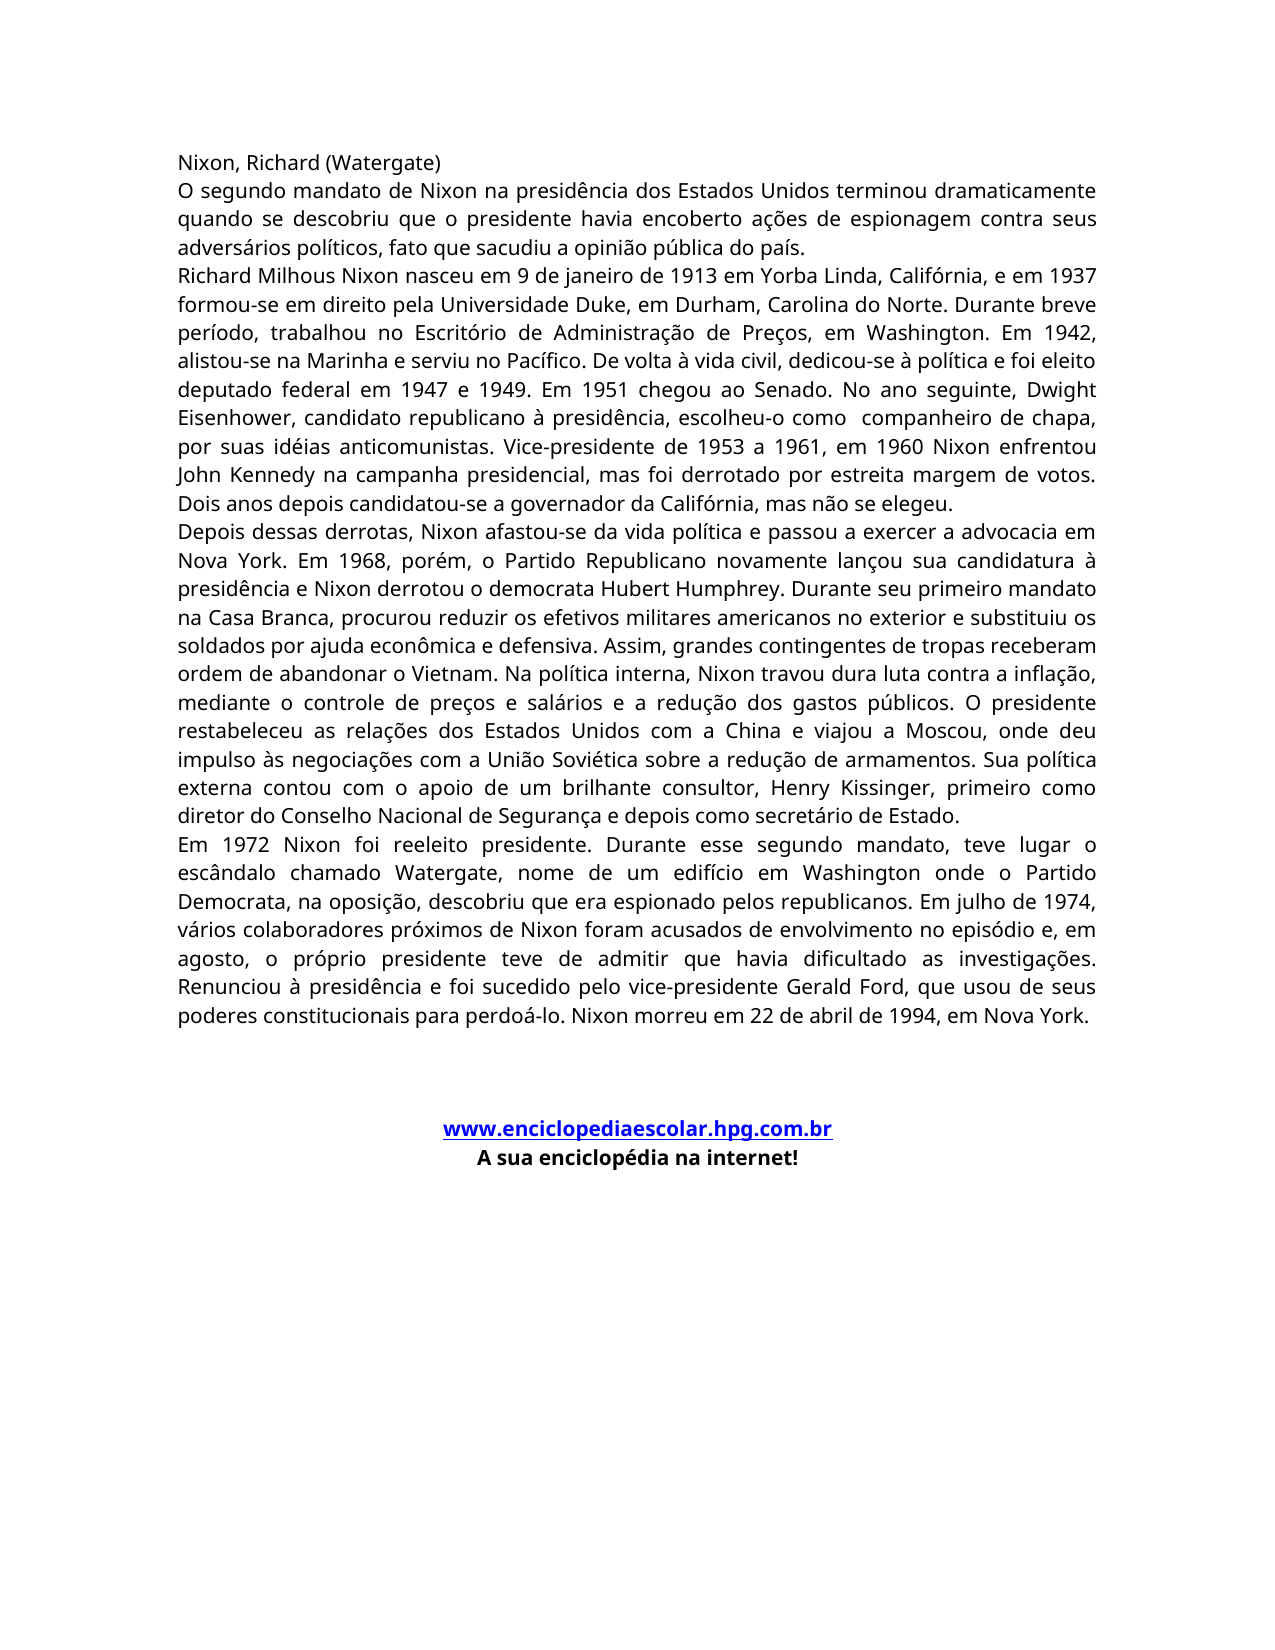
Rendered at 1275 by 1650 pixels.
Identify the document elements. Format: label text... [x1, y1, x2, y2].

text Richard Milhous Nixon nasceu em 9 de janeiro de 1913 em Yorba Linda, Califórnia, e em 1937 formou-se em direito pela Universidade Duke, em Durham, Carolina do Norte. Durante breve período, trabalhou no Escritório de Administração de Preços, em Washington. Em 1942, alistou-se na Marinha e serviu no Pacífico. De volta à vida civil, dedicou-se à política e foi eleito deputado federal em 1947 e 1949. Em 1951 chegou ao Senado. No ano seguinte, Dwight Eisenhower, candidato republicano à presidência, escolheu-o como companheiro de chapa, por suas idéias anticomunistas. Vice-presidente de 1953 a 1961, em 1960 Nixon enfrentou John Kennedy na campanha presidencial, mas foi derrotado por estreita margem de votos. Dois anos depois candidatou-se a governador da Califórnia, mas não se elegeu. [177, 261, 1098, 517]
text A sua enciclopédia na internet! [177, 1143, 1098, 1171]
text Em 1972 Nixon foi reeleito presidente. Durante esse segundo mandato, teve lugar o escândalo chamado Watergate, nome de um edifício em Washington onde o Partido Democrata, na oposição, descobriu que era espionado pelos republicanos. Em julho de 1974, vários colaboradores próximos de Nixon foram acusados de envolvimento no episódio e, em agosto, o próprio presidente teve de admitir que havia dificultado as investigações. Renunciou à presidência e foi sucedido pelo vice-presidente Gerald Ford, que usou de seus poderes constitucionais para perdoá-lo. Nixon morreu em 22 de abril de 1994, em Nova York. [177, 830, 1098, 1029]
text O segundo mandato de Nixon na presidência dos Estados Unidos terminou dramaticamente quando se descobriu que o presidente havia encoberto ações de espionagem contra seus adversários políticos, fato que sacudiu a opinião pública do país. [177, 176, 1098, 261]
text www.enciclopediaescolar.hpg.com.br [177, 1114, 1098, 1143]
text Nixon, Richard (Watergate) [177, 148, 1098, 176]
text Depois dessas derrotas, Nixon afastou-se da vida política e passou a exercer a advocacia em Nova York. Em 1968, porém, o Partido Republicano novamente lançou sua candidatura à presidência e Nixon derrotou o democrata Hubert Humphrey. Durante seu primeiro mandato na Casa Branca, procurou reduzir os efetivos militares americanos no exterior e substituiu os soldados por ajuda econômica e defensiva. Assim, grandes contingentes de tropas receberam ordem de abandonar o Vietnam. Na política interna, Nixon travou dura luta contra a inflação, mediante o controle de preços e salários e a redução dos gastos públicos. O presidente restabeleceu as relações dos Estados Unidos com a China e viajou a Moscou, onde deu impulso às negociações com a União Soviética sobre a redução de armamentos. Sua política externa contou com o apoio de um brilhante consultor, Henry Kissinger, primeiro como diretor do Conselho Nacional de Segurança e depois como secretário de Estado. [177, 517, 1098, 830]
